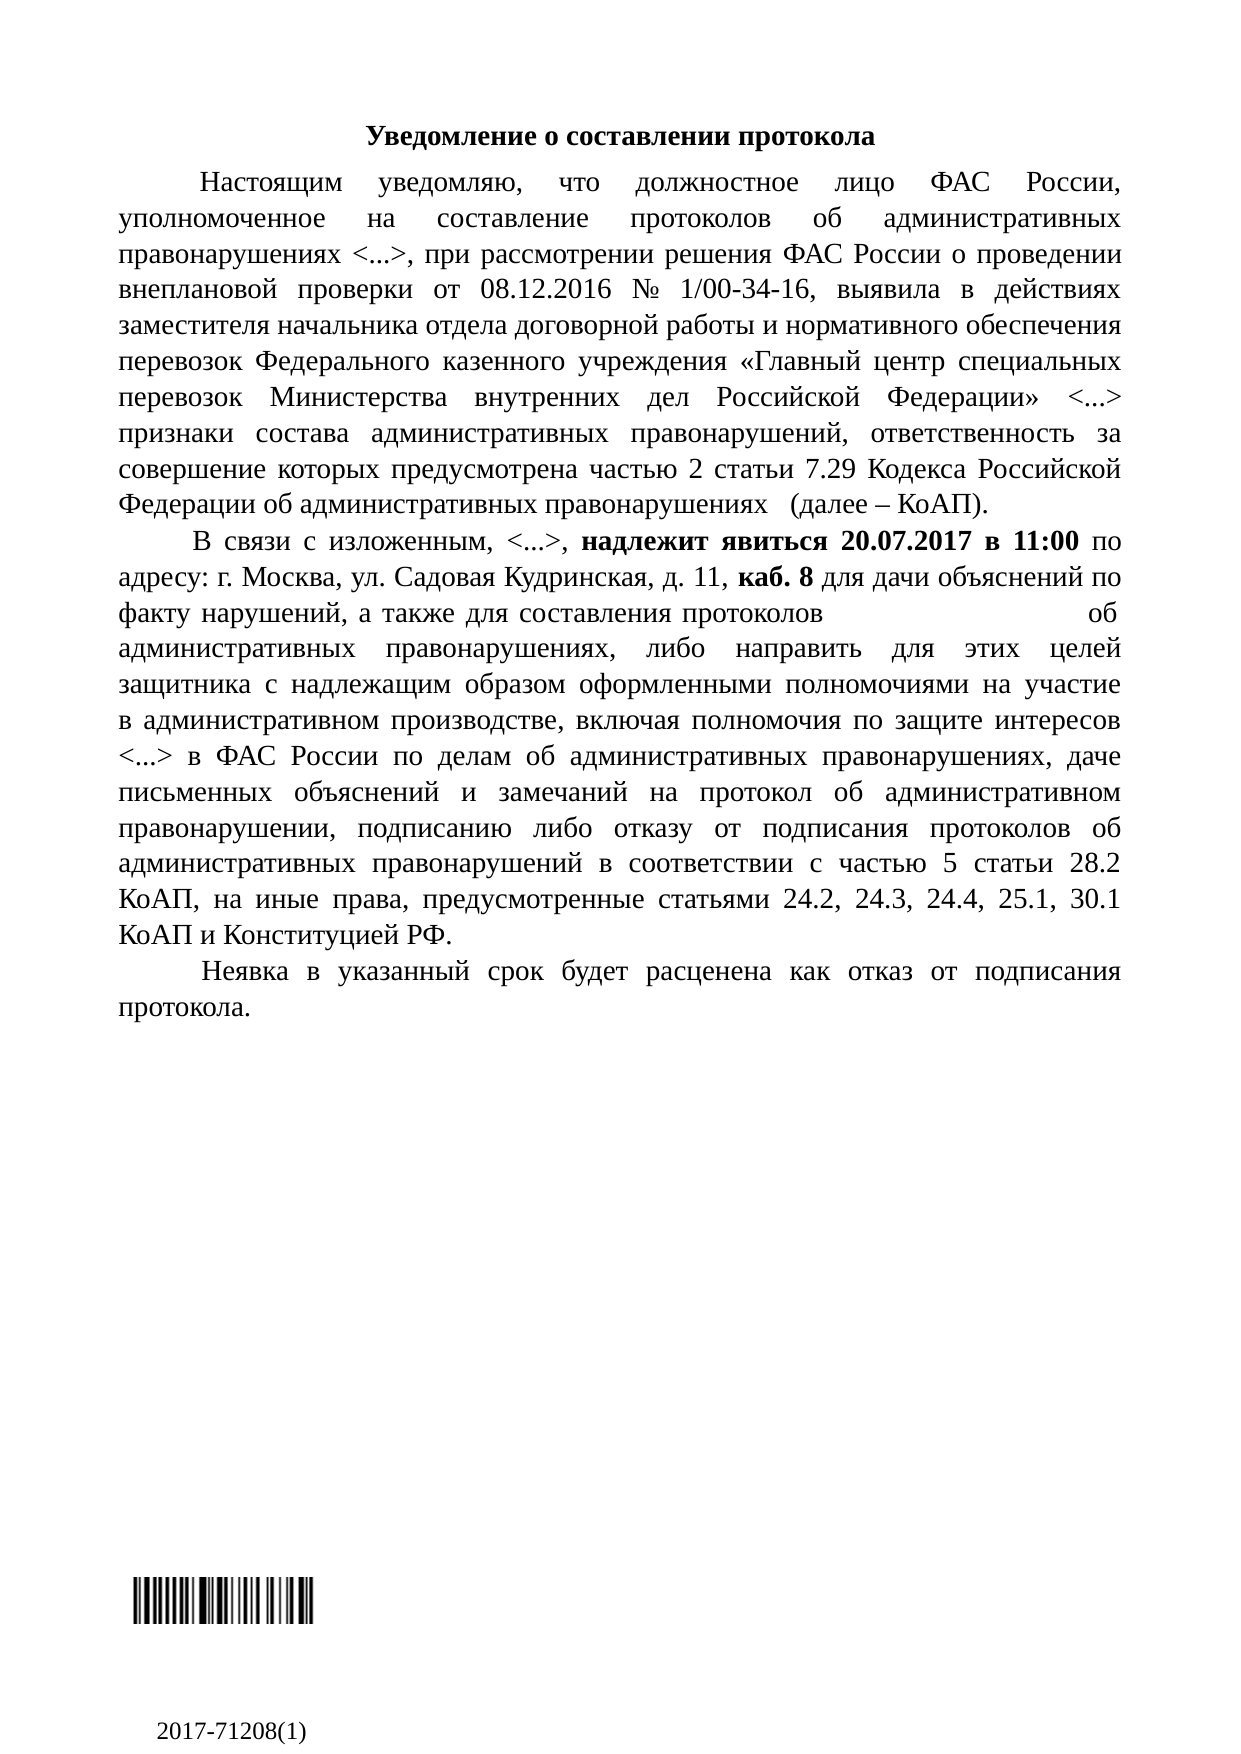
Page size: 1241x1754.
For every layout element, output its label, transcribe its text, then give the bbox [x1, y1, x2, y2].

text Настоящим уведомляю, что должностное лицо ФАС России, уполномоченное на составление протоколов об административных правонарушениях <...>, при рассмотрении решения ФАС России о проведении внеплановой проверки от 08.12.2016 № 1/00-34-16, выявила в действиях заместителя начальника отдела договорной работы и нормативного обеспечения перевозок Федерального казенного учреждения «Главный центр специальных перевозок Министерства внутренних дел Российской Федерации» <...> признаки состава административных правонарушений, ответственность за совершение которых предусмотрена частью 2 статьи 7.29 Кодекса Российской Федерации об административных правонарушениях (далее – КоАП). [118, 164, 1122, 520]
text Уведомление о составлении протокола [118, 118, 1122, 152]
text В связи с изложенным, <...>, надлежит явиться 20.07.2017 в 11:00 по адресу: г. Москва, ул. Садовая Кудринская, д. 11, каб. 8 для дачи объяснений по факту нарушений, а также для составления протоколов об административных правонарушениях, либо направить для этих целей защитника с надлежащим образом оформленными полномочиями на участие в административном производстве, включая полномочия по защите интересов <...> в ФАС России по делам об административных правонарушениях, даче письменных объяснений и замечаний на протокол об административном правонарушении, подписанию либо отказу от подписания протоколов об административных правонарушений в соответствии с частью 5 статьи 28.2 КоАП, на иные права, предусмотренные статьями 24.2, 24.3, 24.4, 25.1, 30.1 КоАП и Конституцией РФ. [118, 523, 1122, 951]
picture [118, 1577, 331, 1624]
text Неявка в указанный срок будет расценена как отказ от подписания протокола. [118, 953, 1122, 1022]
